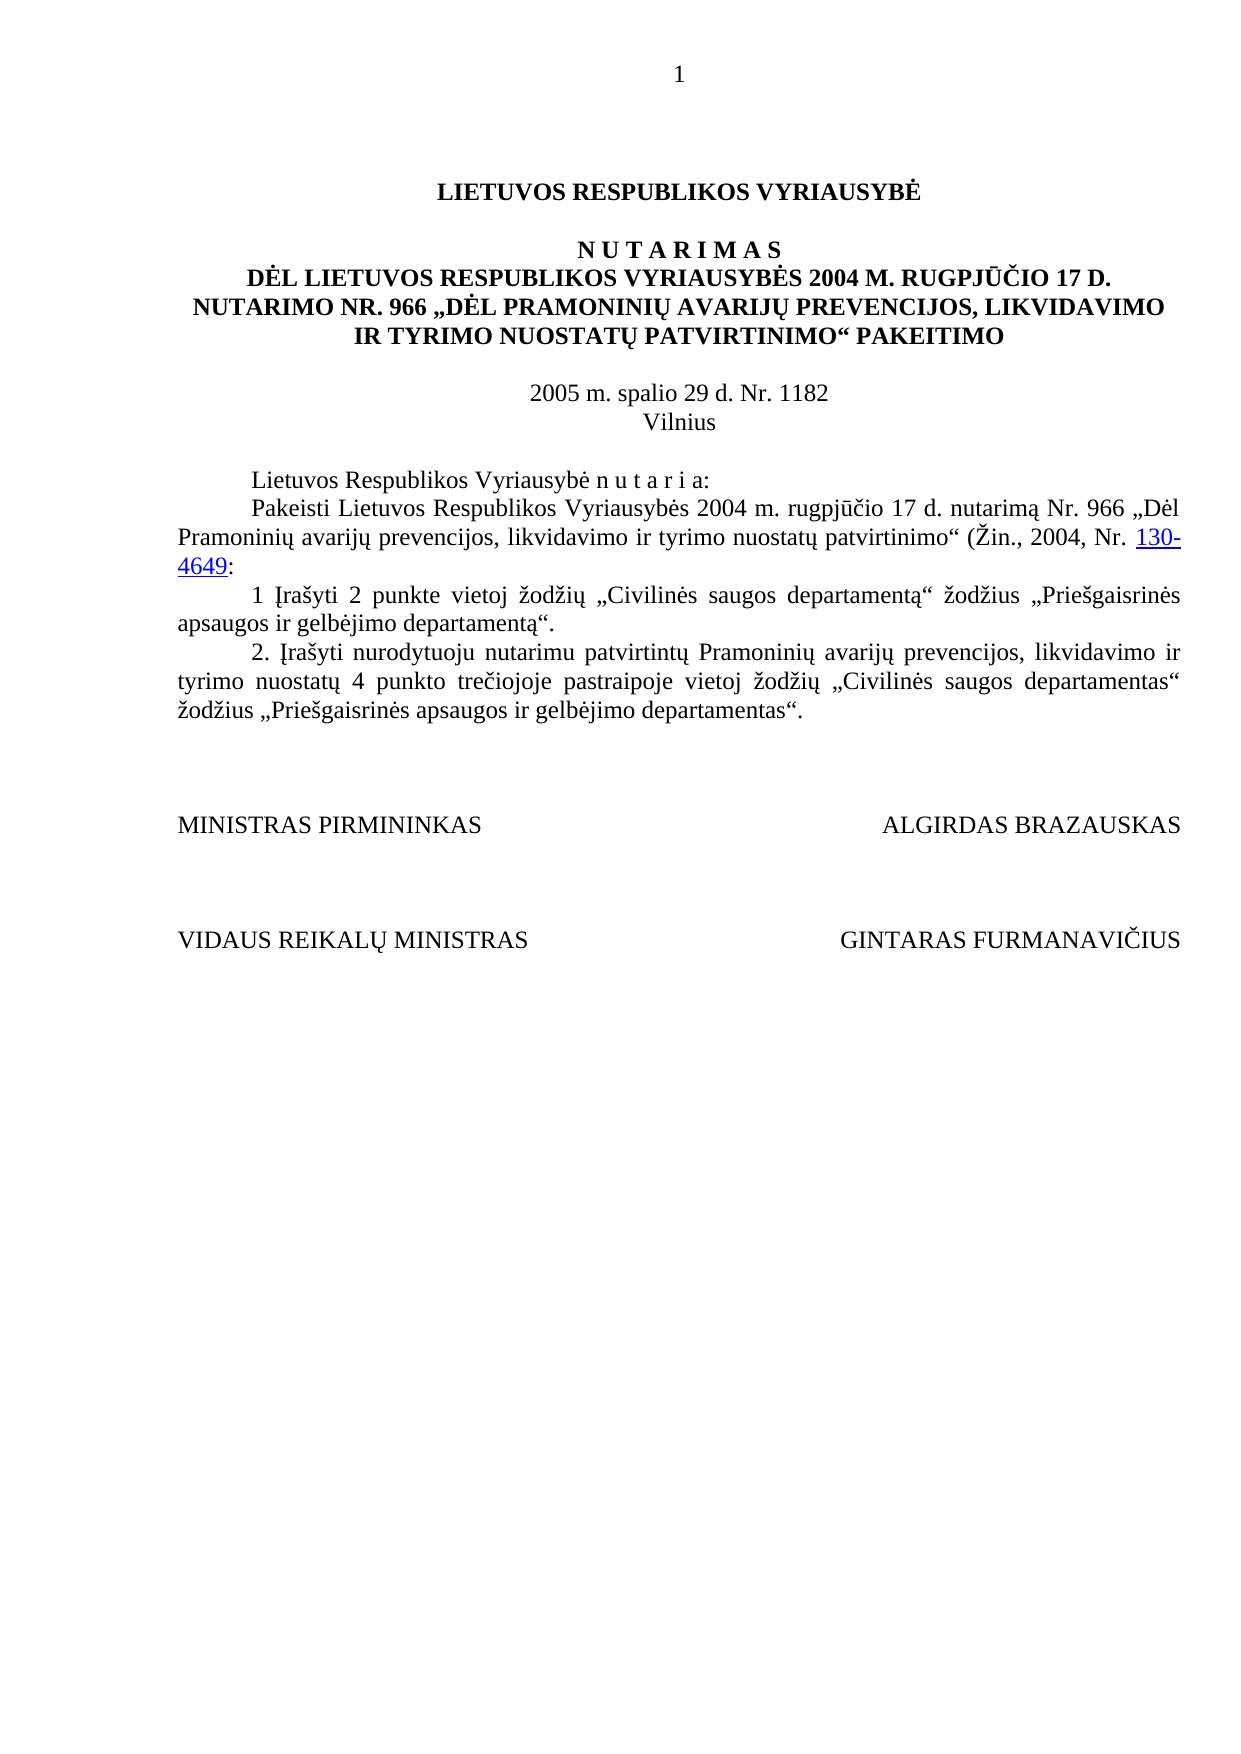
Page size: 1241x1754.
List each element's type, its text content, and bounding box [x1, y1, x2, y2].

text MINISTRAS PIRMININKAS ALGIRDAS BRAZAUSKAS [177, 810, 1181, 838]
text N U T A R I M A S [177, 235, 1181, 263]
text 2005 m. spalio 29 d. Nr. 1182 [177, 378, 1181, 407]
text DĖL LIETUVOS RESPUBLIKOS VYRIAUSYBĖS 2004 M. RUGPJŪČIO 17 D. NUTARIMO NR. 966 „DĖL PRAMONINIŲ AVARIJŲ PREVENCIJOS, LIKVIDAVIMO IR TYRIMO NUOSTATŲ PATVIRTINIMO“ PAKEITIMO [177, 263, 1181, 350]
text LIETUVOS RESPUBLIKOS VYRIAUSYBĖ [177, 177, 1181, 206]
text Vilnius [177, 407, 1181, 436]
text VIDAUS REIKALŲ MINISTRAS GINTARAS FURMANAVIČIUS [177, 925, 1181, 953]
text 1 Įrašyti 2 punkte vietoj žodžių „Civilinės saugos departamentą“ žodžius „Priešgaisrinės apsaugos ir gelbėjimo departamentą“. [177, 580, 1181, 637]
text Pakeisti Lietuvos Respublikos Vyriausybės 2004 m. rugpjūčio 17 d. nutarimą Nr. 966 „Dėl Pramoninių avarijų prevencijos, likvidavimo ir tyrimo nuostatų patvirtinimo“ (Žin., 2004, Nr. 130-4649: [177, 493, 1181, 580]
text Lietuvos Respublikos Vyriausybė nutaria: [177, 465, 1181, 493]
text 2. Įrašyti nurodytuoju nutarimu patvirtintų Pramoninių avarijų prevencijos, likvidavimo ir tyrimo nuostatų 4 punkto trečiojoje pastraipoje vietoj žodžių „Civilinės saugos departamentas“ žodžius „Priešgaisrinės apsaugos ir gelbėjimo departamentas“. [177, 637, 1181, 723]
